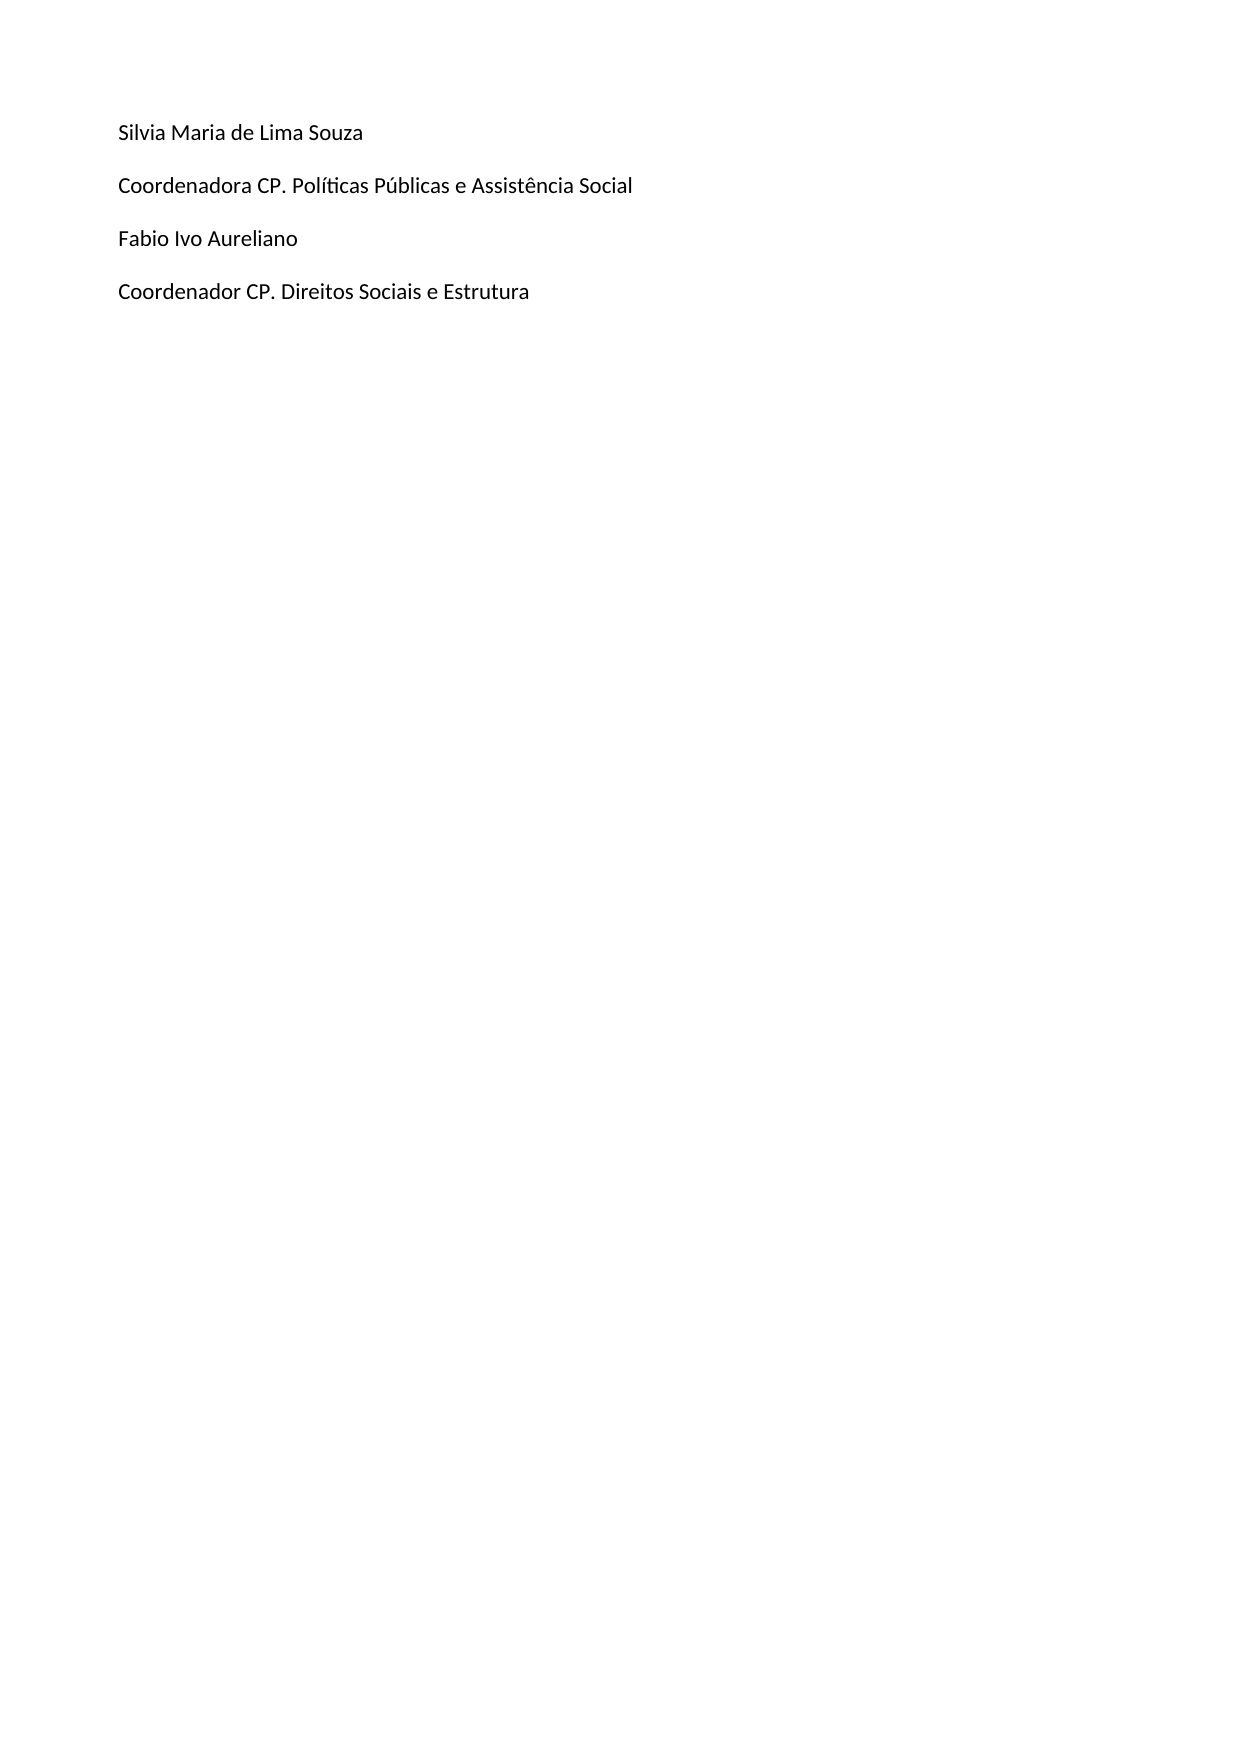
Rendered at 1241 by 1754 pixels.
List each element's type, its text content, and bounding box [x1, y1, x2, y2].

text Coordenador CP. Direitos Sociais e Estrutura [118, 277, 1122, 305]
text Coordenadora CP. Políticas Públicas e Assistência Social [118, 171, 1122, 199]
text Silvia Maria de Lima Souza [118, 118, 1122, 146]
text Fabio Ivo Aureliano [118, 224, 1122, 252]
